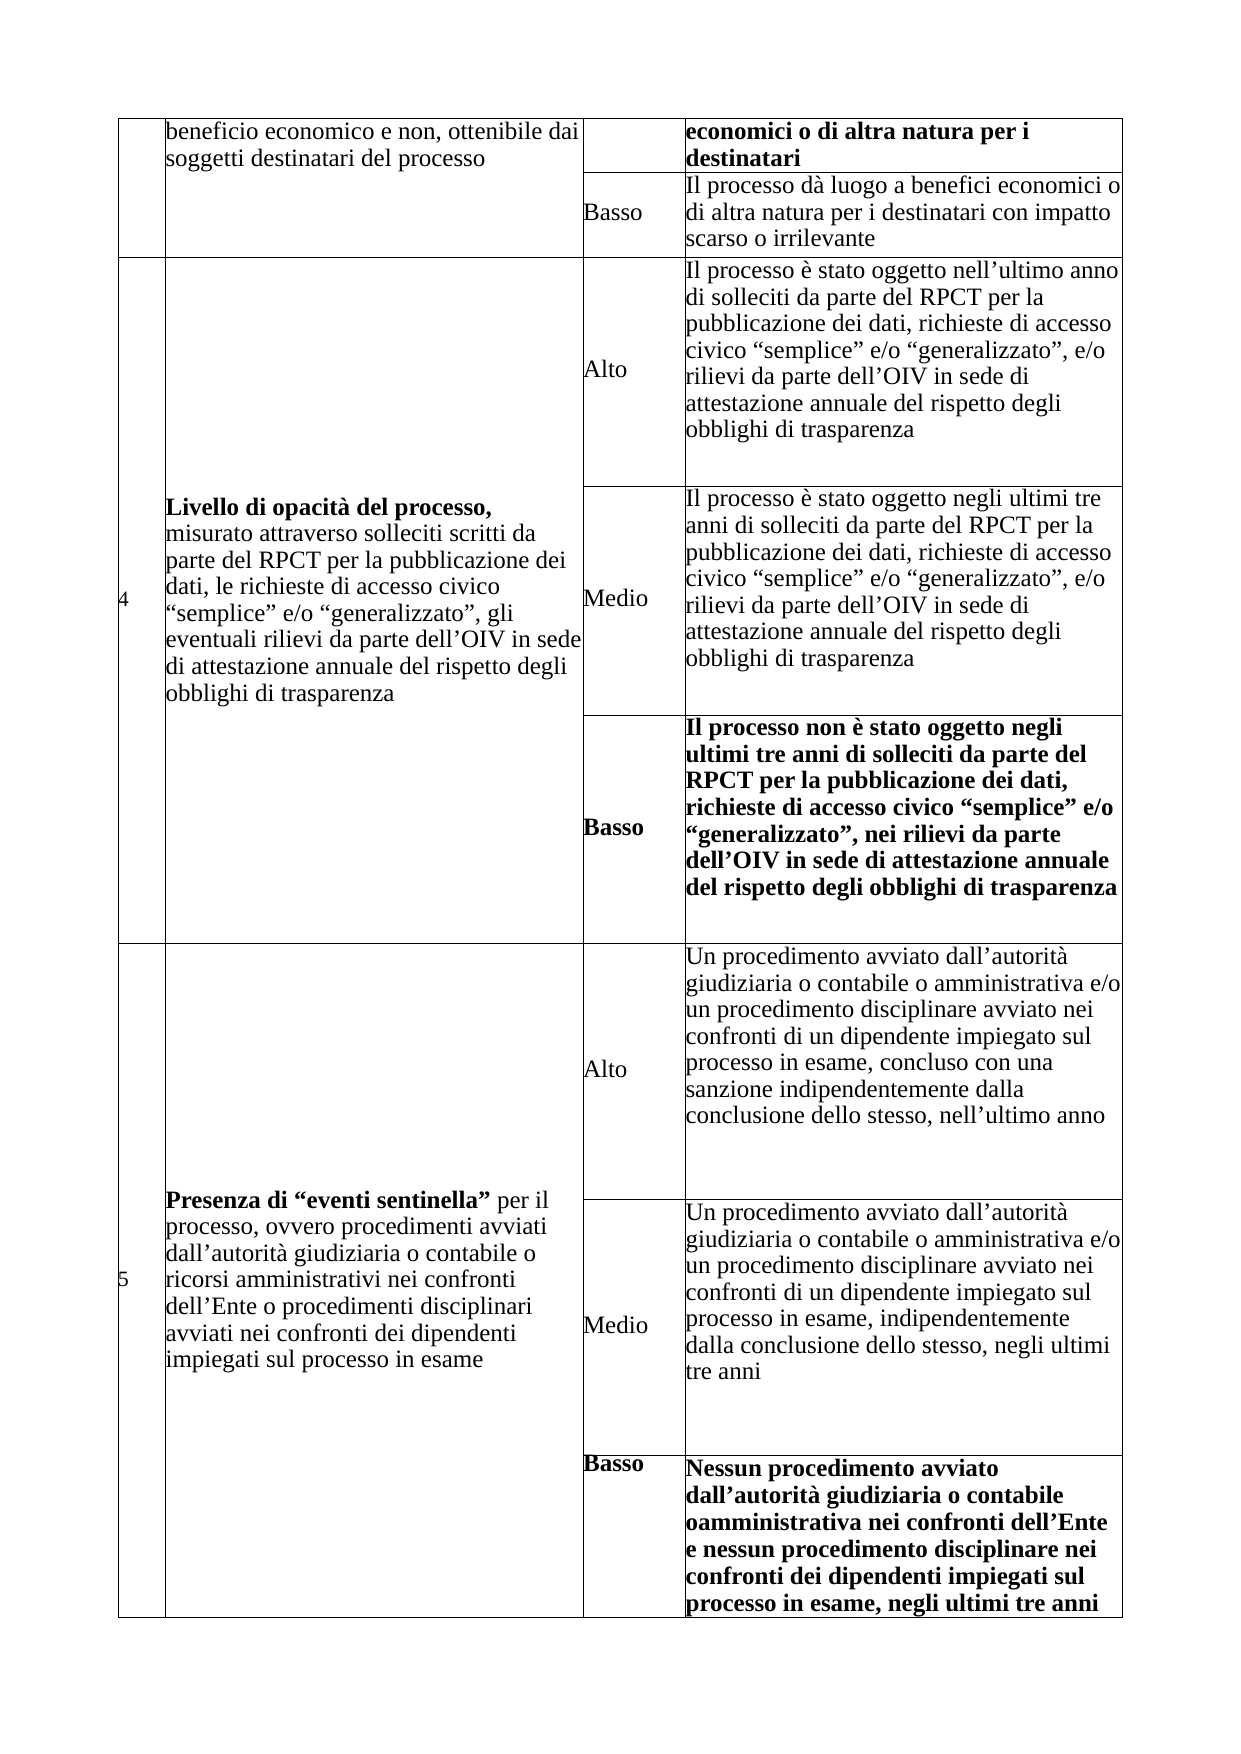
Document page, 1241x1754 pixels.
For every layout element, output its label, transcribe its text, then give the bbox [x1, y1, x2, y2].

table_cell 5 [119, 1290, 165, 1617]
table_cell Basso [584, 716, 685, 818]
table_cell 3 [119, 119, 165, 257]
table_cell Medio [584, 610, 685, 714]
table_cell Presenza di “eventi sentinella” per il processo, ovvero procedimenti avviati dall’autorità giudiziaria o contabile o ricorsi amministrativi nei confronti dell’Ente o procedimenti disciplinari avviati nei confronti dei dipendenti impiegati sul processo in esame [166, 944, 583, 1187]
table_cell Il processo è stato oggetto negli ultimi tre anni di solleciti da parte del RPCT per la pubblicazione dei dati, richieste di accesso civico “semplice” e/o “generalizzato”, e/o rilievi da parte dell’OIV in sede di attestazione annuale del rispetto degli obblighi di trasparenza [686, 672, 1122, 714]
table_cell 4 [119, 610, 165, 943]
table_cell Alto [584, 944, 685, 1061]
table_cell Il processo è stato oggetto nell’ultimo anno di solleciti da parte del RPCT per la pubblicazione dei dati, richieste di accesso civico “semplice” e/o “generalizzato”, e/o rilievi da parte dell’OIV in sede di attestazione annuale del rispetto degli obblighi di trasparenza [686, 443, 1122, 486]
table_cell Livello di opacità del processo, misurato attraverso solleciti scritti da parte del RPCT per la pubblicazione dei dati, le richieste di accesso civico “semplice” e/o “generalizzato”, gli eventuali rilievi da parte dell’OIV in sede di attestazione annuale del rispetto degli obblighi di trasparenza [166, 258, 583, 494]
table_cell Basso [584, 1476, 685, 1617]
table_cell Basso [584, 225, 685, 257]
table_cell Medio [584, 487, 685, 589]
table_cell Alto [584, 1081, 685, 1199]
table_cell Un procedimento avviato dall’autorità giudiziaria o contabile o amministrativa e/o un procedimento disciplinare avviato nei confronti di un dipendente impiegato sul processo in esame, concluso con una sanzione indipendentemente dalla conclusione dello stesso, nell’ultimo anno [686, 1129, 1122, 1199]
table_cell Medio [584, 1337, 685, 1454]
table_cell Il processo non è stato oggetto negli ultimi tre anni di solleciti da parte del RPCT per la pubblicazione dei dati, richieste di accesso civico “semplice” e/o “generalizzato”, nei rilievi da parte dell’OIV in sede di attestazione annuale del rispetto degli obblighi di trasparenza [686, 901, 1122, 943]
table_cell Un procedimento avviato dall’autorità giudiziaria o contabile o amministrativa e/o un procedimento disciplinare avviato nei confronti di un dipendente impiegato sul processo in esame, indipendentemente dalla conclusione dello stesso, negli ultimi tre anni [686, 1385, 1122, 1454]
table_cell Basso [584, 173, 685, 204]
table_cell 4 [119, 258, 165, 589]
table_cell Medio [584, 1200, 685, 1316]
table_cell 5 [119, 944, 165, 1269]
table_cell Medio [584, 119, 685, 172]
table_cell Livello di opacità del processo, misurato attraverso solleciti scritti da parte del RPCT per la pubblicazione dei dati, le richieste di accesso civico “semplice” e/o “generalizzato”, gli eventuali rilievi da parte dell’OIV in sede di attestazione annuale del rispetto degli obblighi di trasparenza [166, 706, 583, 943]
table_cell Rilevanza degli interessi “esterni” quantificati in termini di entità del beneficio economico e non, ottenibile dai soggetti destinatari del processo [166, 172, 583, 257]
table_cell Alto [584, 258, 685, 361]
table_cell Alto [584, 382, 685, 486]
table_cell Presenza di “eventi sentinella” per il processo, ovvero procedimenti avviati dall’autorità giudiziaria o contabile o ricorsi amministrativi nei confronti dell’Ente o procedimenti disciplinari avviati nei confronti dei dipendenti impiegati sul processo in esame [166, 1373, 583, 1617]
table_cell Basso [584, 839, 685, 943]
